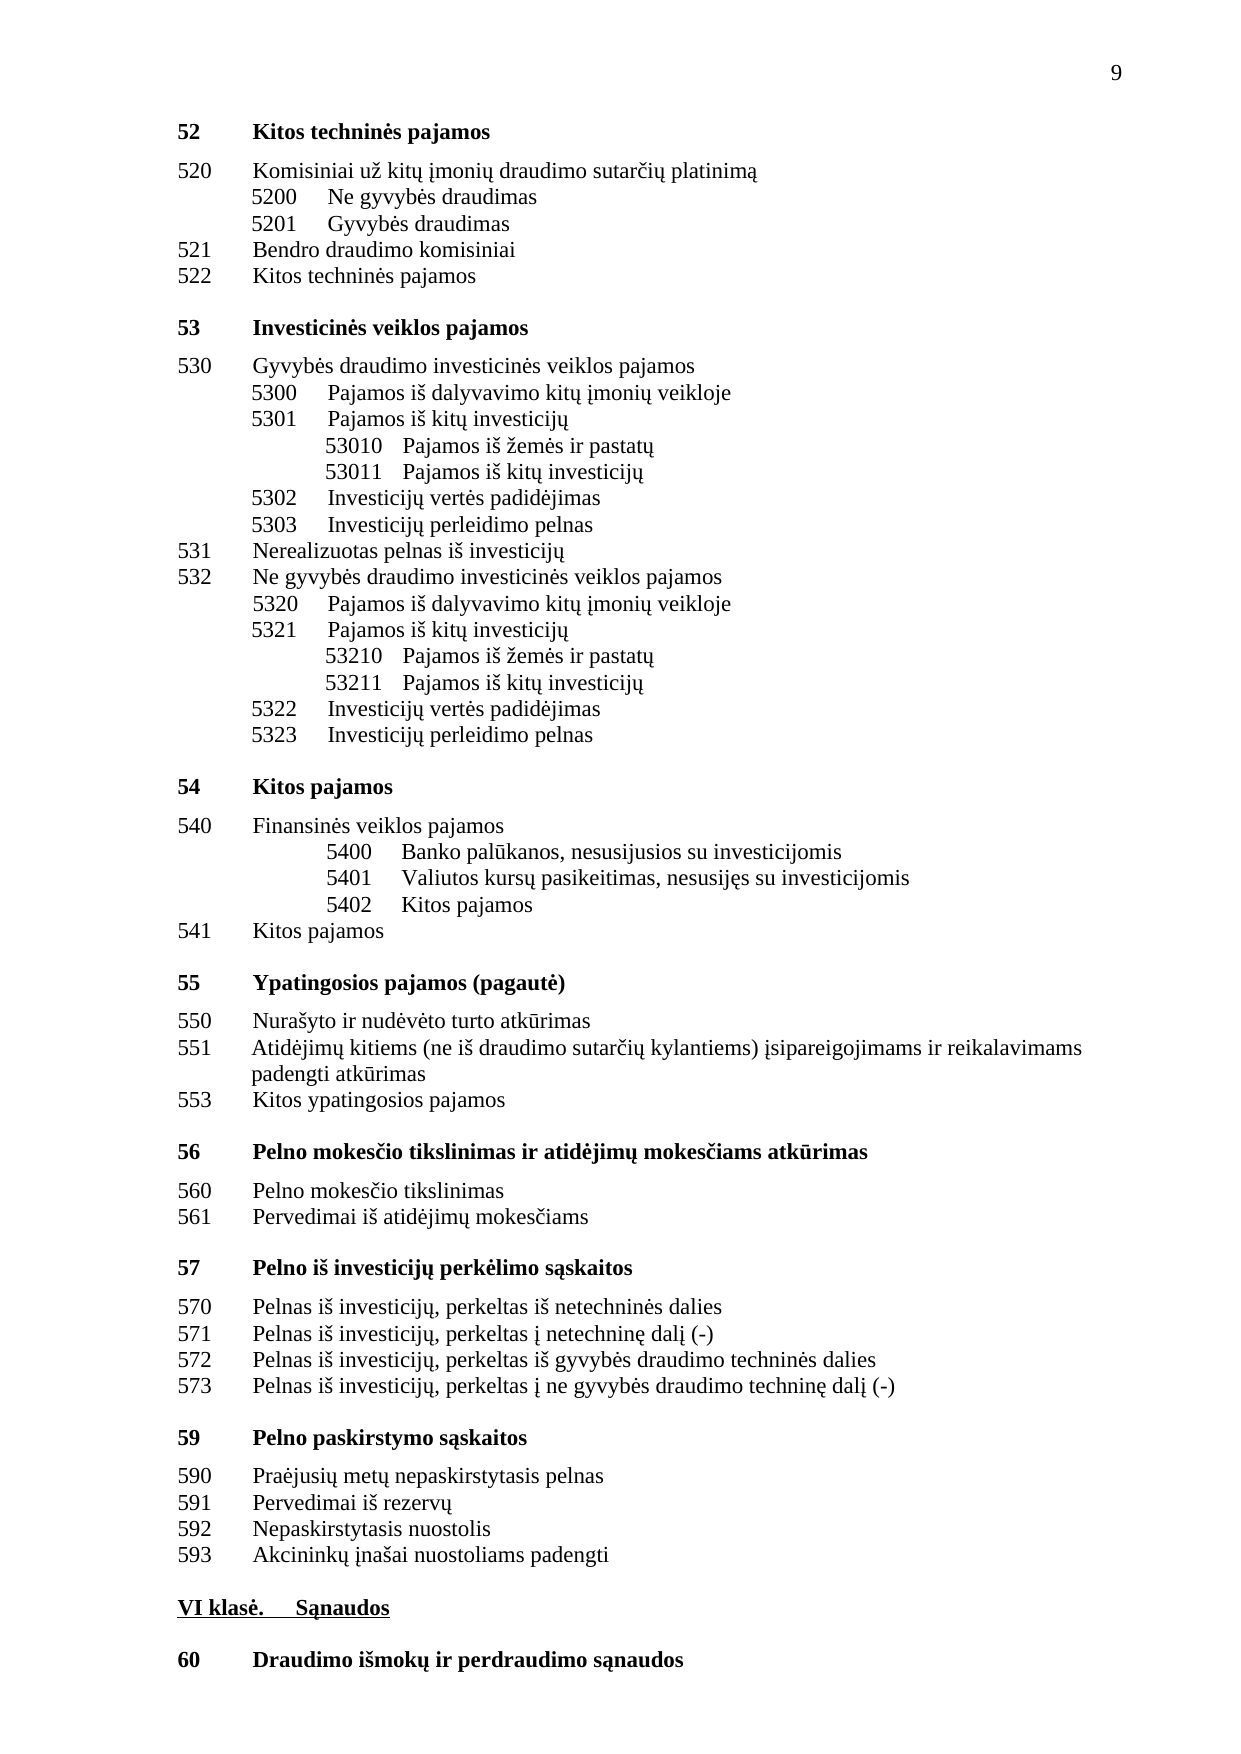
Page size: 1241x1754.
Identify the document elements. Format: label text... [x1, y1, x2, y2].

text 5302 Investicijų vertės padidėjimas [177, 484, 1122, 511]
list Valiutos kursų pasikeitimas, nesusijęs su investicijomis [252, 864, 1122, 891]
text 5303 Investicijų perleidimo pelnas [177, 511, 1122, 537]
text 54 Kitos pajamos [177, 773, 1122, 799]
list Pelnas iš investicijų, perkeltas į netechninę dalį (-) [177, 1319, 1122, 1346]
text 530 Gyvybės draudimo investicinės veiklos pajamos [177, 353, 1122, 379]
text 551 Atidėjimų kitiems (ne iš draudimo sutarčių kylantiems) įsipareigojimams ir reikalavimams padengti atkūrimas [177, 1034, 1122, 1086]
text VI klasė. Sąnaudos [177, 1594, 1122, 1621]
text 53 Investicinės veiklos pajamos [177, 314, 1122, 340]
text 5320 Pajamos iš dalyvavimo kitų įmonių veikloje [177, 590, 1122, 616]
text 5300 Pajamos iš dalyvavimo kitų įmonių veikloje [177, 379, 1122, 405]
text 5322 Investicijų vertės padidėjimas [177, 695, 1122, 722]
text 553 Kitos ypatingosios pajamos [177, 1086, 1122, 1113]
text 53211 Pajamos iš kitų investicijų [177, 669, 1122, 695]
list Pervedimai iš atidėjimų mokesčiams [177, 1203, 1122, 1229]
text 541 Kitos pajamos [177, 917, 1122, 943]
text 5323 Investicijų perleidimo pelnas [177, 722, 1122, 748]
text 5200 Ne gyvybės draudimas [177, 183, 1122, 210]
list Kitos pajamos [252, 891, 1122, 917]
text 5301 Pajamos iš kitų investicijų [177, 405, 1122, 432]
text 52 Kitos techninės pajamos [177, 118, 1122, 144]
text 521 Bendro draudimo komisiniai [177, 236, 1122, 262]
text 55 Ypatingosios pajamos (pagautė) [177, 968, 1122, 995]
text 593 Akcininkų įnašai nuostoliams padengti [177, 1542, 1122, 1568]
list Pelnas iš investicijų, perkeltas iš gyvybės draudimo techninės dalies [177, 1346, 1122, 1372]
text 532 Ne gyvybės draudimo investicinės veiklos pajamos [177, 563, 1122, 590]
text 591 Pervedimai iš rezervų [177, 1489, 1122, 1515]
list Pelnas iš investicijų, perkeltas iš netechninės dalies [177, 1293, 1122, 1319]
text 590 Praėjusių metų nepaskirstytasis pelnas [177, 1462, 1122, 1489]
text 59 Pelno paskirstymo sąskaitos [177, 1424, 1122, 1450]
list Banko palūkanos, nesusijusios su investicijomis [252, 838, 1122, 864]
text 520 Komisiniai už kitų įmonių draudimo sutarčių platinimą [177, 157, 1122, 183]
text 5201 Gyvybės draudimas [177, 210, 1122, 236]
text 53210 Pajamos iš žemės ir pastatų [177, 642, 1122, 669]
text 56 Pelno mokesčio tikslinimas ir atidėjimų mokesčiams atkūrimas [177, 1138, 1122, 1164]
list Pelno mokesčio tikslinimas [177, 1177, 1122, 1203]
text 592 Nepaskirstytasis nuostolis [177, 1515, 1122, 1542]
text 57 Pelno iš investicijų perkėlimo sąskaitos [177, 1254, 1122, 1281]
text 53011 Pajamos iš kitų investicijų [177, 458, 1122, 484]
list Pelnas iš investicijų, perkeltas į ne gyvybės draudimo techninę dalį (-) [177, 1372, 1122, 1399]
text 540 Finansinės veiklos pajamos [177, 812, 1122, 838]
text 531 Nerealizuotas pelnas iš investicijų [177, 537, 1122, 563]
text 522 Kitos techninės pajamos [177, 262, 1122, 289]
text 53010 Pajamos iš žemės ir pastatų [177, 432, 1122, 458]
text 550 Nurašyto ir nudėvėto turto atkūrimas [177, 1007, 1122, 1034]
text 60 Draudimo išmokų ir perdraudimo sąnaudos [177, 1646, 1122, 1672]
text 5321 Pajamos iš kitų investicijų [177, 616, 1122, 642]
